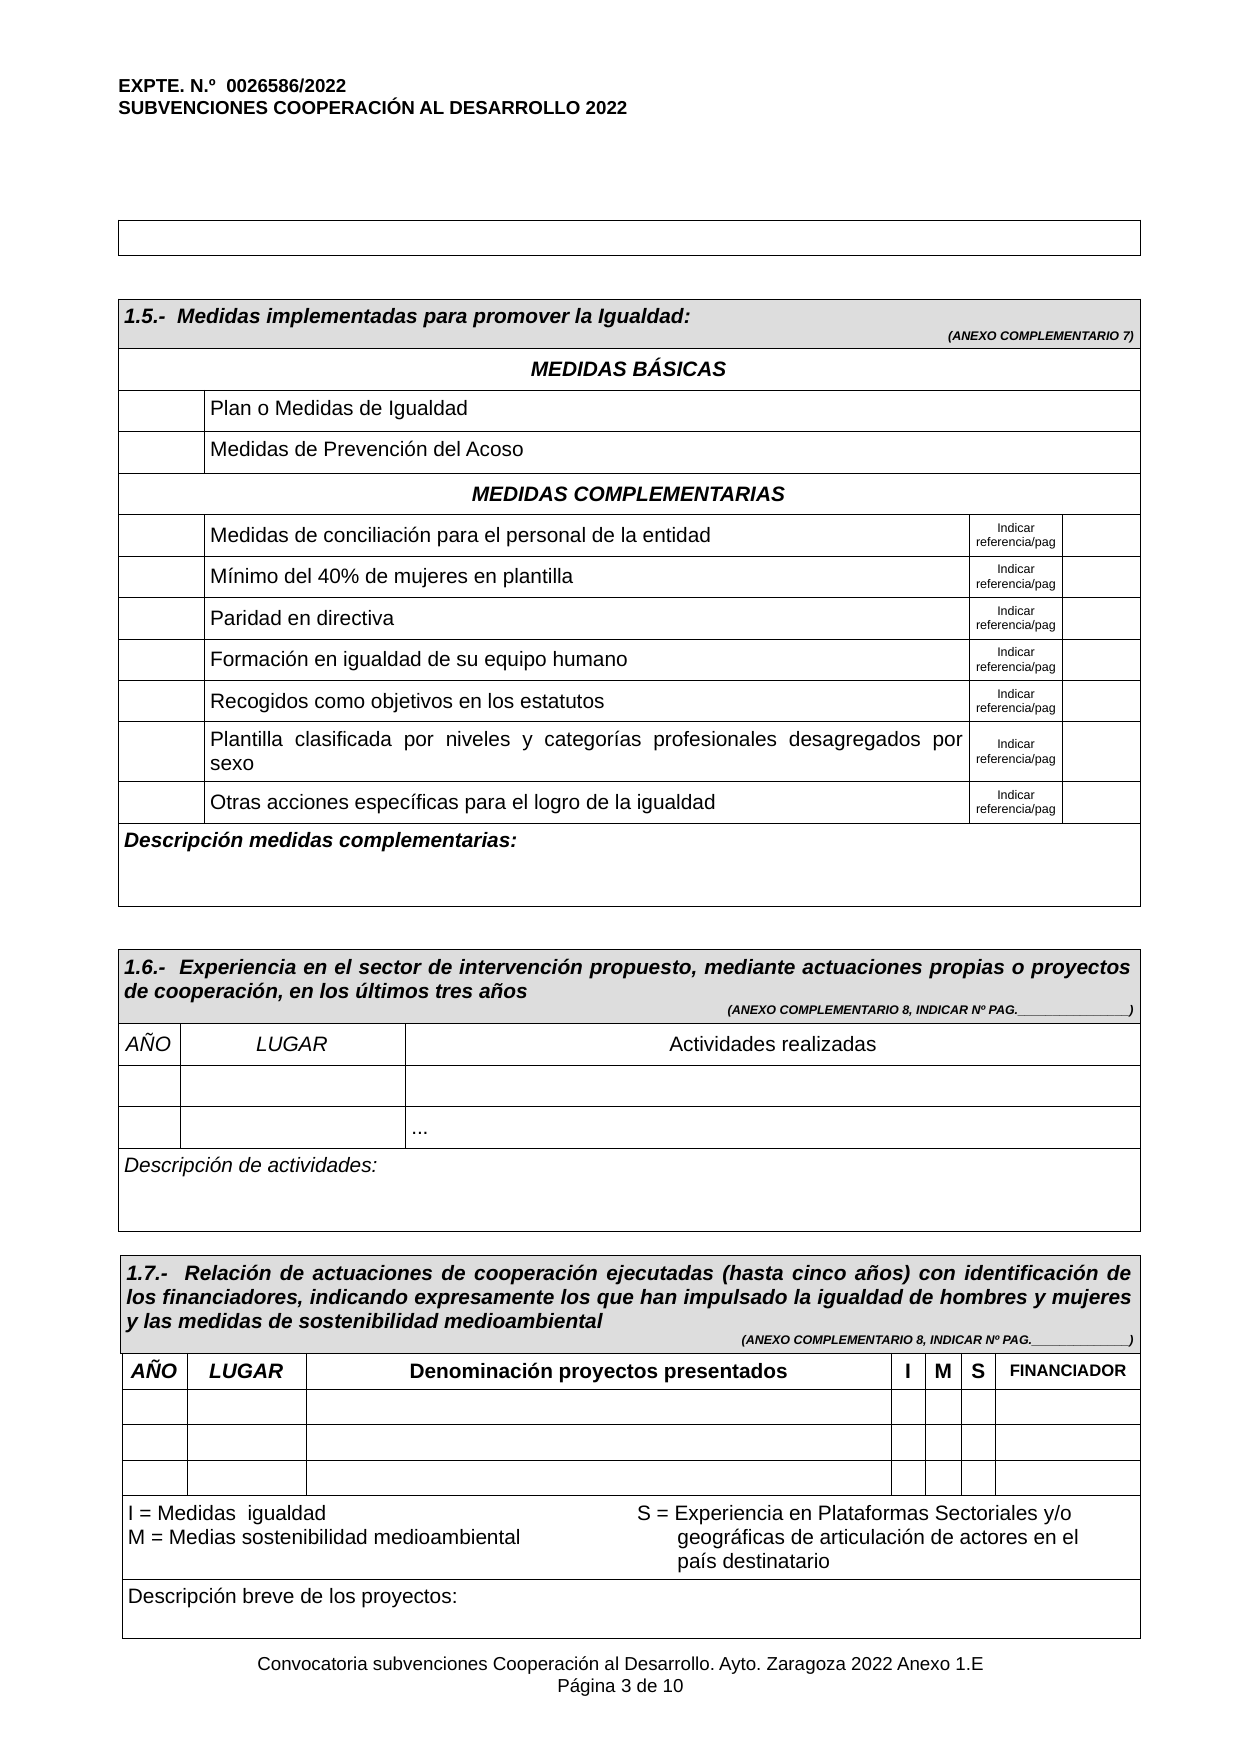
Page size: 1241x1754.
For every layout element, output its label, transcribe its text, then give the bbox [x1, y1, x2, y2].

table_cell [1063, 681, 1140, 721]
table_cell [307, 1390, 891, 1424]
table_header LUGAR [188, 1354, 306, 1388]
table_cell [307, 1425, 891, 1459]
table_header FINANCIADOR [996, 1354, 1140, 1388]
table_cell Descripción de actividades: [119, 1149, 1140, 1231]
table_cell Actividades realizadas [406, 1024, 1140, 1064]
table_cell Indicar referencia/pag [970, 598, 1062, 638]
table_cell [962, 1390, 995, 1424]
table_cell Mínimo del 40% de mujeres en plantilla [205, 557, 969, 597]
table_cell [181, 1066, 405, 1106]
table_cell [996, 1390, 1140, 1424]
table_cell Descripción medidas complementarias: [119, 824, 1140, 906]
table_cell S = Experiencia en Plataformas Sectoriales y/o geográficas de articulación de actores en el país destinatario [631, 1496, 1140, 1578]
table_cell Descripción breve de los proyectos: [123, 1580, 1140, 1638]
table_cell Medidas de conciliación para el personal de la entidad [205, 515, 969, 556]
table_cell [119, 640, 204, 680]
table_cell Indicar referencia/pag [970, 681, 1062, 721]
table_cell [181, 1107, 405, 1147]
table_cell [892, 1461, 925, 1495]
table_cell AÑO [119, 1024, 180, 1064]
table_cell [119, 557, 204, 597]
table_cell [119, 1107, 180, 1147]
table_cell Indicar referencia/pag [970, 640, 1062, 680]
table_cell [307, 1461, 891, 1495]
table_cell [892, 1390, 925, 1424]
table_cell Plantilla clasificada por niveles y categorías profesionales desagregados por sexo [205, 722, 969, 781]
table_cell [926, 1461, 961, 1495]
table_cell [119, 391, 204, 431]
table_cell [1063, 722, 1140, 781]
table_header 1.5.- Medidas implementadas para promover la Igualdad: (ANEXO COMPLEMENTARIO 7) [119, 300, 1140, 348]
table_cell Medidas de Prevención del Acoso [205, 432, 1140, 473]
table_cell Indicar referencia/pag [970, 515, 1062, 556]
table_cell [119, 598, 204, 638]
table_cell [1063, 598, 1140, 638]
table_header 1.7.- Relación de actuaciones de cooperación ejecutadas (hasta cinco años) con identificación de los financiadores, indicando expresamente los que han impulsado la igualdad de hombres y mujeres y las medidas de sostenibilidad medioambiental (ANEXO COMPLEMENTARIO 8, INDICAR Nº PAG.______________) [121, 1256, 1140, 1353]
table_cell ... [406, 1107, 1140, 1147]
table_cell [406, 1066, 1140, 1106]
table_cell Indicar referencia/pag [970, 722, 1062, 781]
table_cell [119, 782, 204, 822]
table_cell MEDIDAS COMPLEMENTARIAS [119, 474, 1140, 514]
table_cell [1063, 782, 1140, 822]
table_cell [962, 1425, 995, 1459]
table_cell [119, 722, 204, 781]
table_cell Formación en igualdad de su equipo humano [205, 640, 969, 680]
table_cell [188, 1425, 306, 1459]
table_cell [119, 432, 204, 473]
table_cell [1063, 515, 1140, 556]
table_cell LUGAR [181, 1024, 405, 1064]
table_cell [119, 515, 204, 556]
table_cell [996, 1425, 1140, 1459]
table_cell [123, 1425, 187, 1459]
table_cell [119, 221, 1140, 255]
table_cell Recogidos como objetivos en los estatutos [205, 681, 969, 721]
table_cell Otras acciones específicas para el logro de la igualdad [205, 782, 969, 822]
table_cell [1063, 557, 1140, 597]
table_cell [926, 1425, 961, 1459]
table_cell Indicar referencia/pag [970, 557, 1062, 597]
table_cell Indicar referencia/pag [970, 782, 1062, 822]
table_cell [188, 1390, 306, 1424]
table_header Denominación proyectos presentados [307, 1354, 891, 1388]
table_cell [962, 1461, 995, 1495]
table_header S [962, 1354, 995, 1388]
table_cell [996, 1461, 1140, 1495]
table_header 1.6.- Experiencia en el sector de intervención propuesto, mediante actuaciones propias o proyectos de cooperación, en los últimos tres años (ANEXO COMPLEMENTARIO 8, INDICAR Nº PAG.________________) [119, 950, 1140, 1023]
table_cell MEDIDAS BÁSICAS [119, 349, 1140, 390]
table_header M [926, 1354, 961, 1388]
table_cell [1063, 640, 1140, 680]
table_cell [188, 1461, 306, 1495]
table_cell Plan o Medidas de Igualdad [205, 391, 1140, 431]
table_cell [926, 1390, 961, 1424]
table_cell [119, 681, 204, 721]
table_cell [123, 1390, 187, 1424]
table_cell [123, 1461, 187, 1495]
table_cell Paridad en directiva [205, 598, 969, 638]
table_cell [892, 1425, 925, 1459]
table_header I [892, 1354, 925, 1388]
table_cell [119, 1066, 180, 1106]
table_header AÑO [123, 1354, 187, 1388]
table_cell I = Medidas igualdad M = Medias sostenibilidad medioambiental [123, 1496, 631, 1578]
